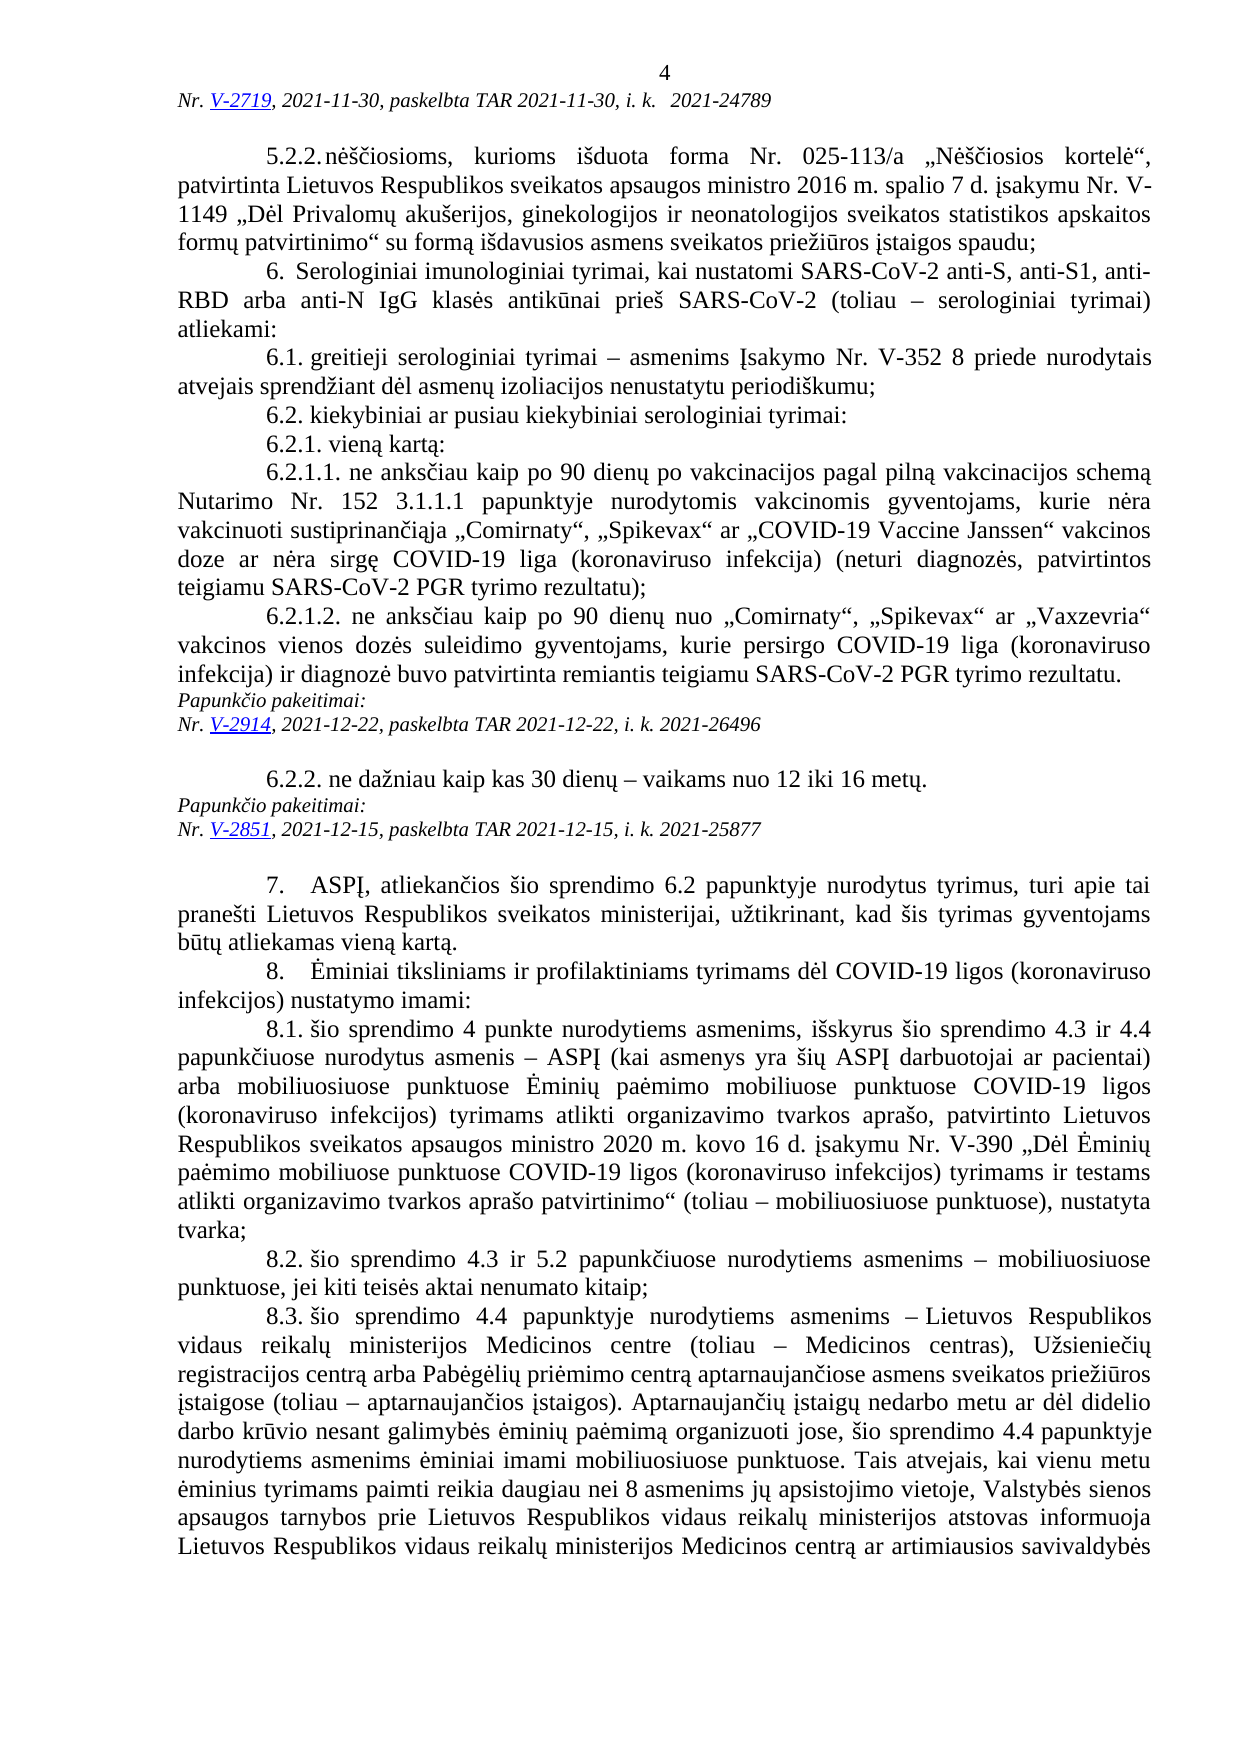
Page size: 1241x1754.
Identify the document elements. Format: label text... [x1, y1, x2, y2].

text 6.2.2. ne dažniau kaip kas 30 dienų – vaikams nuo 12 iki 16 metų. [177, 764, 1152, 793]
text 8.3. šio sprendimo 4.4 papunktyje nurodytiems asmenims – Lietuvos Respublikos vidaus reikalų ministerijos Medicinos centre (toliau – Medicinos centras), Užsieniečių registracijos centrą arba Pabėgėlių priėmimo centrą aptarnaujančiose asmens sveikatos priežiūros įstaigose (toliau – aptarnaujančios įstaigos). Aptarnaujančių įstaigų nedarbo metu ar dėl didelio darbo krūvio nesant galimybės ėminių paėmimą organizuoti jose, šio sprendimo 4.4 papunktyje nurodytiems asmenims ėminiai imami mobiliuosiuose punktuose. Tais atvejais, kai vienu metu ėminius tyrimams paimti reikia daugiau nei 8 asmenims jų apsistojimo vietoje, Valstybės sienos apsaugos tarnybos prie Lietuvos Respublikos vidaus reikalų ministerijos atstovas informuoja Lietuvos Respublikos vidaus reikalų ministerijos Medicinos centrą ar artimiausios savivaldybės [177, 1301, 1152, 1560]
text 6.2.1.1. ne anksčiau kaip po 90 dienų po vakcinacijos pagal pilną vakcinacijos schemą Nutarimo Nr. 152 3.1.1.1 papunktyje nurodytomis vakcinomis gyventojams, kurie nėra vakcinuoti sustiprinančiąja „Comirnaty“, „Spikevax“ ar „COVID-19 Vaccine Janssen“ vakcinos doze ar nėra sirgę COVID-19 liga (koronaviruso infekcija) (neturi diagnozės, patvirtintos teigiamu SARS-CoV-2 PGR tyrimo rezultatu); [177, 457, 1152, 601]
text Nr. V-2914, 2021-12-22, paskelbta TAR 2021-12-22, i. k. 2021-26496 [177, 712, 1152, 736]
text 8.2. šio sprendimo 4.3 ir 5.2 papunkčiuose nurodytiems asmenims – mobiliuosiuose punktuose, jei kiti teisės aktai nenumato kitaip; [177, 1244, 1152, 1301]
text 6. Serologiniai imunologiniai tyrimai, kai nustatomi SARS-CoV-2 anti-S, anti-S1, anti-RBD arba anti-N IgG klasės antikūnai prieš SARS-CoV-2 (toliau – serologiniai tyrimai) atliekami: [177, 256, 1152, 342]
text 6.2.1.2. ne anksčiau kaip po 90 dienų nuo „Comirnaty“, „Spikevax“ ar „Vaxzevria“ vakcinos vienos dozės suleidimo gyventojams, kurie persirgo COVID-19 liga (koronaviruso infekcija) ir diagnozė buvo patvirtinta remiantis teigiamu SARS-CoV-2 PGR tyrimo rezultatu. [177, 601, 1152, 687]
text 6.2. kiekybiniai ar pusiau kiekybiniai serologiniai tyrimai: [177, 400, 1152, 429]
text 5.2.2. nėščiosioms, kurioms išduota forma Nr. 025-113/a „Nėščiosios kortelė“, patvirtinta Lietuvos Respublikos sveikatos apsaugos ministro 2016 m. spalio 7 d. įsakymu Nr. V-1149 „Dėl Privalomų akušerijos, ginekologijos ir neonatologijos sveikatos statistikos apskaitos formų patvirtinimo“ su formą išdavusios asmens sveikatos priežiūros įstaigos spaudu; [177, 141, 1152, 256]
text Nr. V-2719, 2021-11-30, paskelbta TAR 2021-11-30, i. k. [177, 88, 659, 112]
text 2021-24789 [670, 88, 1152, 112]
text 8.1. šio sprendimo 4 punkte nurodytiems asmenims, išskyrus šio sprendimo 4.3 ir 4.4 papunkčiuose nurodytus asmenis – ASPĮ (kai asmenys yra šių ASPĮ darbuotojai ar pacientai) arba mobiliuosiuose punktuose Ėminių paėmimo mobiliuose punktuose COVID-19 ligos (koronaviruso infekcijos) tyrimams atlikti organizavimo tvarkos aprašo, patvirtinto Lietuvos Respublikos sveikatos apsaugos ministro 2020 m. kovo 16 d. įsakymu Nr. V-390 „Dėl Ėminių paėmimo mobiliuose punktuose COVID-19 ligos (koronaviruso infekcijos) tyrimams ir testams atlikti organizavimo tvarkos aprašo patvirtinimo“ (toliau – mobiliuosiuose punktuose), nustatyta tvarka; [177, 1014, 1152, 1244]
text Papunkčio pakeitimai: [177, 687, 1152, 712]
text Papunkčio pakeitimai: [177, 793, 1152, 817]
text 6.1. greitieji serologiniai tyrimai – asmenims Įsakymo Nr. V-352 8 priede nurodytais atvejais sprendžiant dėl asmenų izoliacijos nenustatytu periodiškumu; [177, 342, 1152, 400]
text Nr. V-2851, 2021-12-15, paskelbta TAR 2021-12-15, i. k. 2021-25877 [177, 817, 1152, 841]
text 8. Ėminiai tiksliniams ir profilaktiniams tyrimams dėl COVID-19 ligos (koronaviruso infekcijos) nustatymo imami: [177, 956, 1152, 1014]
text 6.2.1. vieną kartą: [177, 429, 1152, 457]
text 7. ASPĮ, atliekančios šio sprendimo 6.2 papunktyje nurodytus tyrimus, turi apie tai pranešti Lietuvos Respublikos sveikatos ministerijai, užtikrinant, kad šis tyrimas gyventojams būtų atliekamas vieną kartą. [177, 870, 1152, 956]
